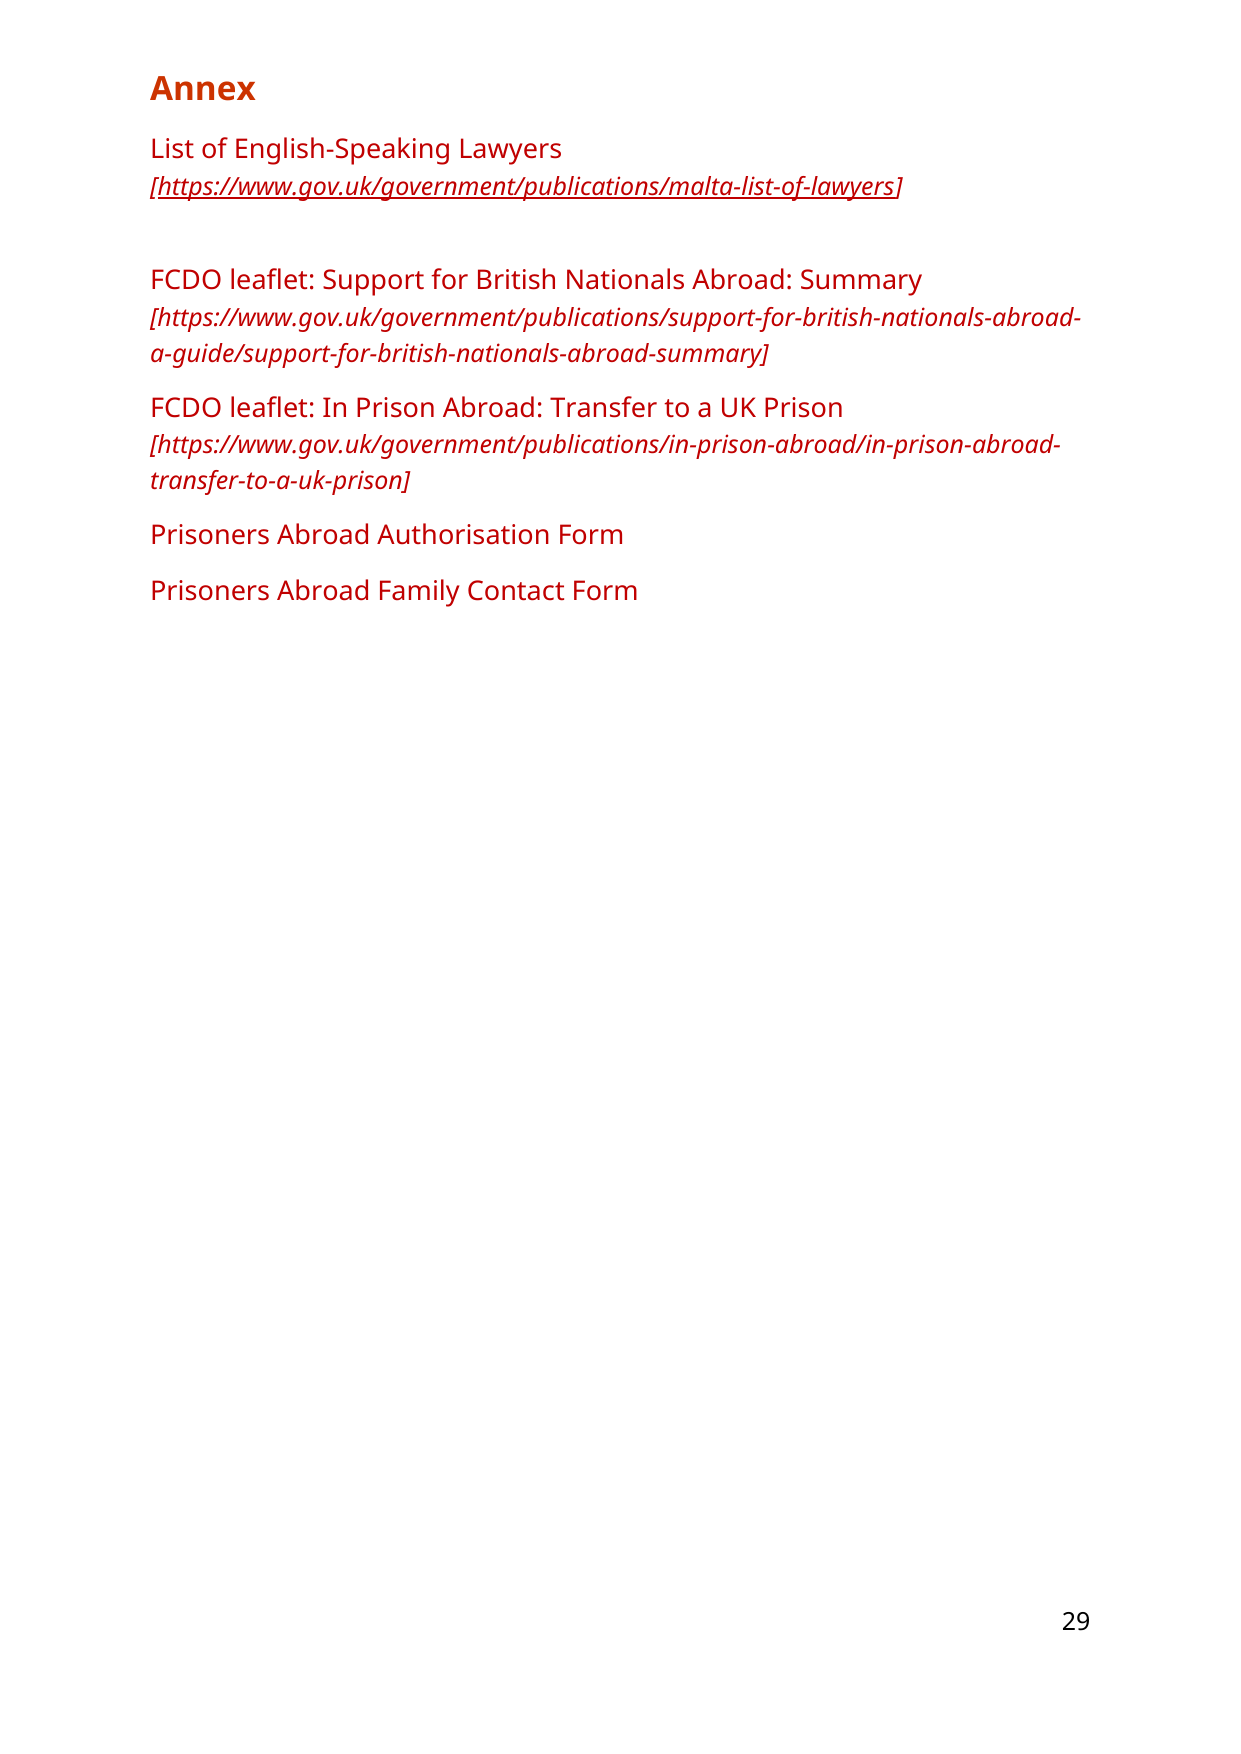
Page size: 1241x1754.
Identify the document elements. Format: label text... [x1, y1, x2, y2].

text Prisoners Abroad Authorisation Form [150, 516, 1090, 552]
text FCDO leaflet: Support for British Nationals Abroad: Summary [https://www.gov.uk/government/publications/support-for-british-nationals-abroad-a-guide/support-for-british-nationals-abroad-summary] [150, 260, 1090, 369]
text [https://www.gov.uk/government/publications/malta-list-of-lawyers] [150, 169, 1090, 203]
text Prisoners Abroad Family Contact Form [150, 571, 1090, 608]
text Annex [150, 65, 1090, 110]
text List of English-Speaking Lawyers [150, 129, 1090, 166]
text FCDO leaflet: In Prison Abroad: Transfer to a UK Prison [https://www.gov.uk/government/publications/in-prison-abroad/in-prison-abroad-transfer-to-a-uk-prison] [150, 388, 1090, 497]
